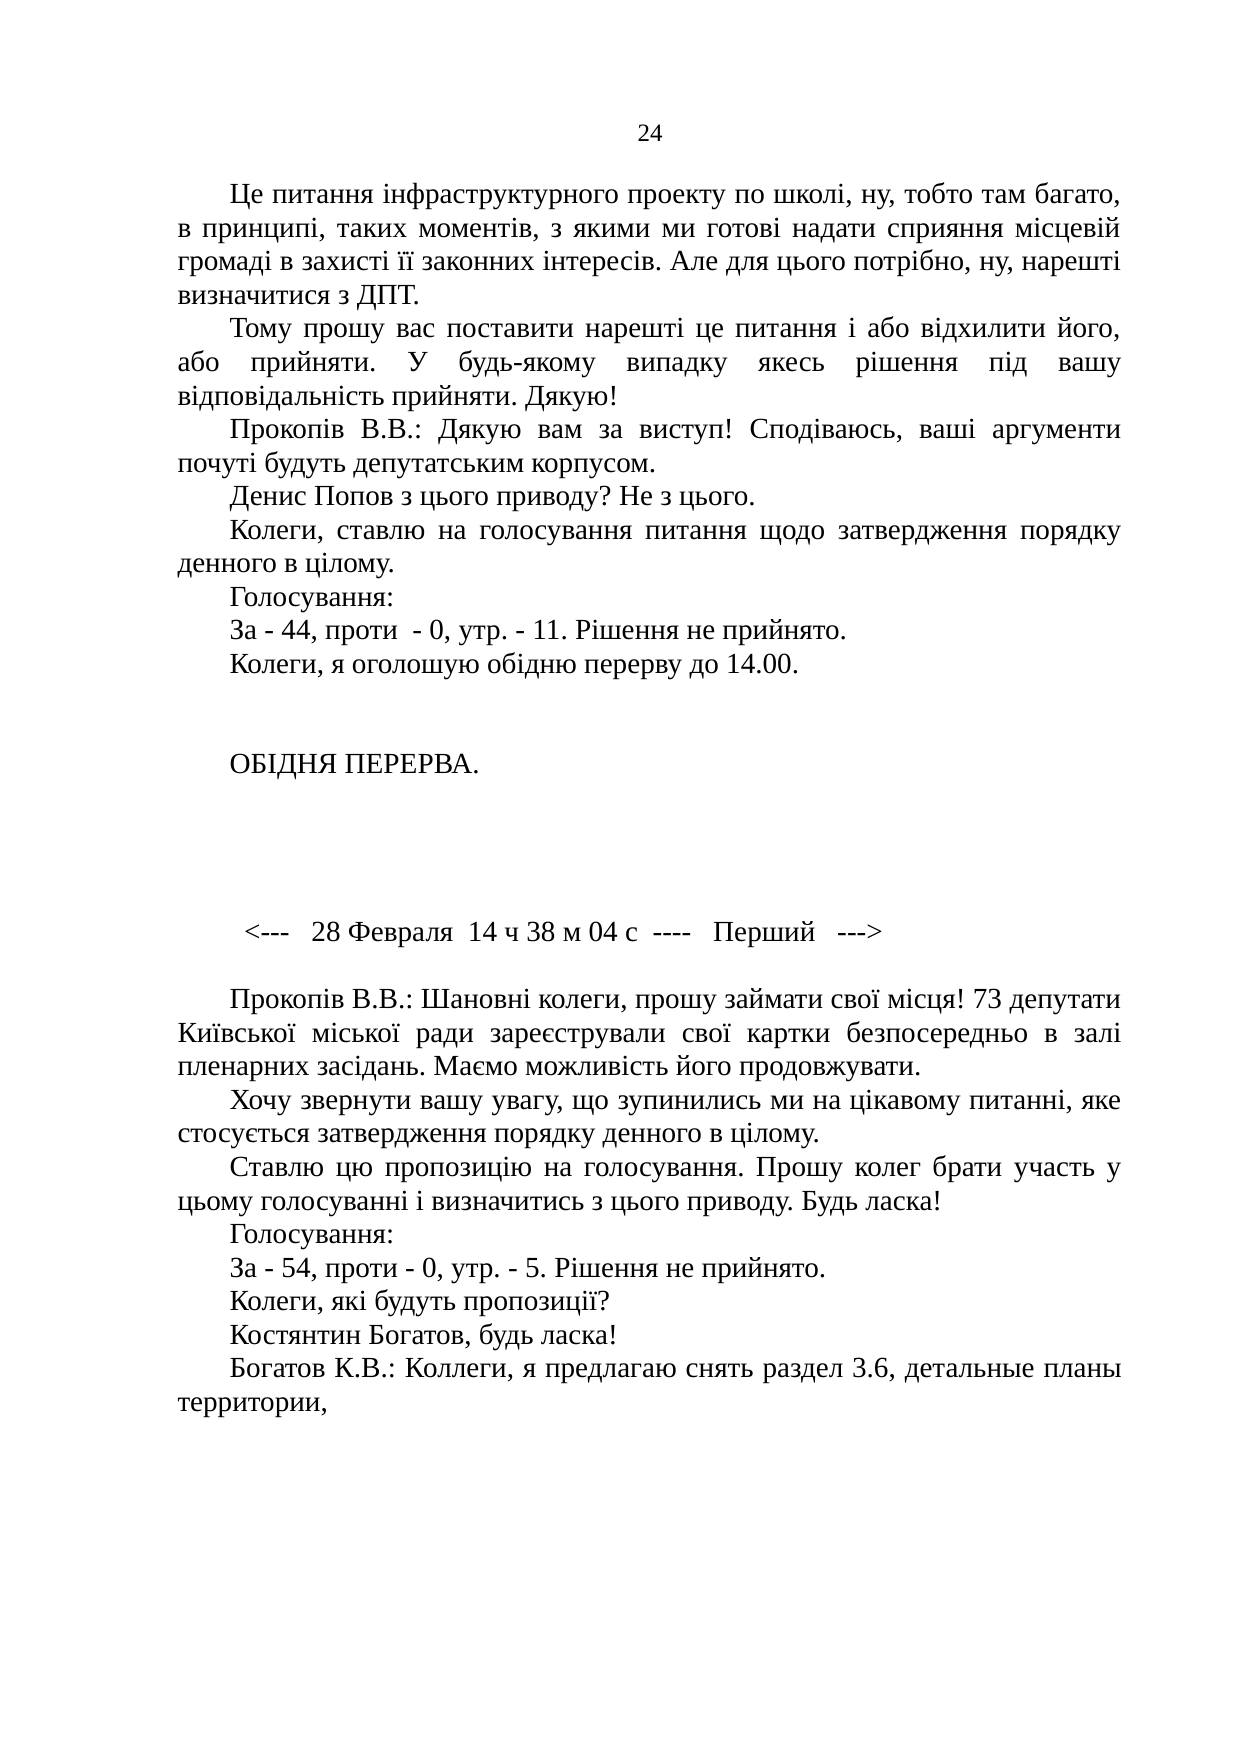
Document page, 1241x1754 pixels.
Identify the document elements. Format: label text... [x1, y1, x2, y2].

text Богатов К.В.: Коллеги, я предлагаю снять раздел 3.6, детальные планы территории, [177, 1350, 1122, 1417]
text Голосування: [177, 579, 1122, 612]
text Тому прошу вас поставити нарешті це питання і або відхилити його, або прийняти. У будь-якому випадку якесь рішення під вашу відповідальність прийняти. Дякую! [177, 311, 1122, 411]
text Денис Попов з цього приводу? Не з цього. [177, 478, 1122, 512]
text Голосування: [177, 1216, 1122, 1250]
text Колеги, ставлю на голосування питання щодо затвердження порядку денного в цілому. [177, 512, 1122, 579]
text Прокопів В.В.: Дякую вам за виступ! Сподіваюсь, ваші аргументи почуті будуть депутатським корпусом. [177, 411, 1122, 478]
text За - 44, проти - 0, утр. - 11. Рішення не прийнято. [177, 612, 1122, 646]
text Колеги, я оголошую обідню перерву до 14.00. [177, 646, 1122, 679]
text Хочу звернути вашу увагу, що зупинились ми на цікавому питанні, яке стосується затвердження порядку денного в цілому. [177, 1082, 1122, 1149]
text Костянтин Богатов, будь ласка! [177, 1317, 1122, 1350]
text Ставлю цю пропозицію на голосування. Прошу колег брати участь у цьому голосуванні і визначитись з цього приводу. Будь ласка! [177, 1149, 1122, 1216]
text За - 54, проти - 0, утр. - 5. Рішення не прийнято. [177, 1250, 1122, 1283]
text Це питання інфраструктурного проекту по школі, ну, тобто там багато, в принципі, таких моментів, з якими ми готові надати сприяння місцевій громаді в захисті її законних інтересів. Але для цього потрібно, ну, нарешті визначитися з ДПТ. [177, 176, 1122, 311]
text Прокопів В.В.: Шановні колеги, прошу займати свої місця! 73 депутати Київської міської ради зареєстрували свої картки безпосередньо в залі пленарних засідань. Маємо можливість його продовжувати. [177, 981, 1122, 1082]
text <--- 28 Февраля 14 ч 38 м 04 с ---- Перший ---> [177, 914, 1122, 948]
text ОБІДНЯ ПЕРЕРВА. [177, 747, 1122, 780]
text Колеги, які будуть пропозиції? [177, 1283, 1122, 1317]
